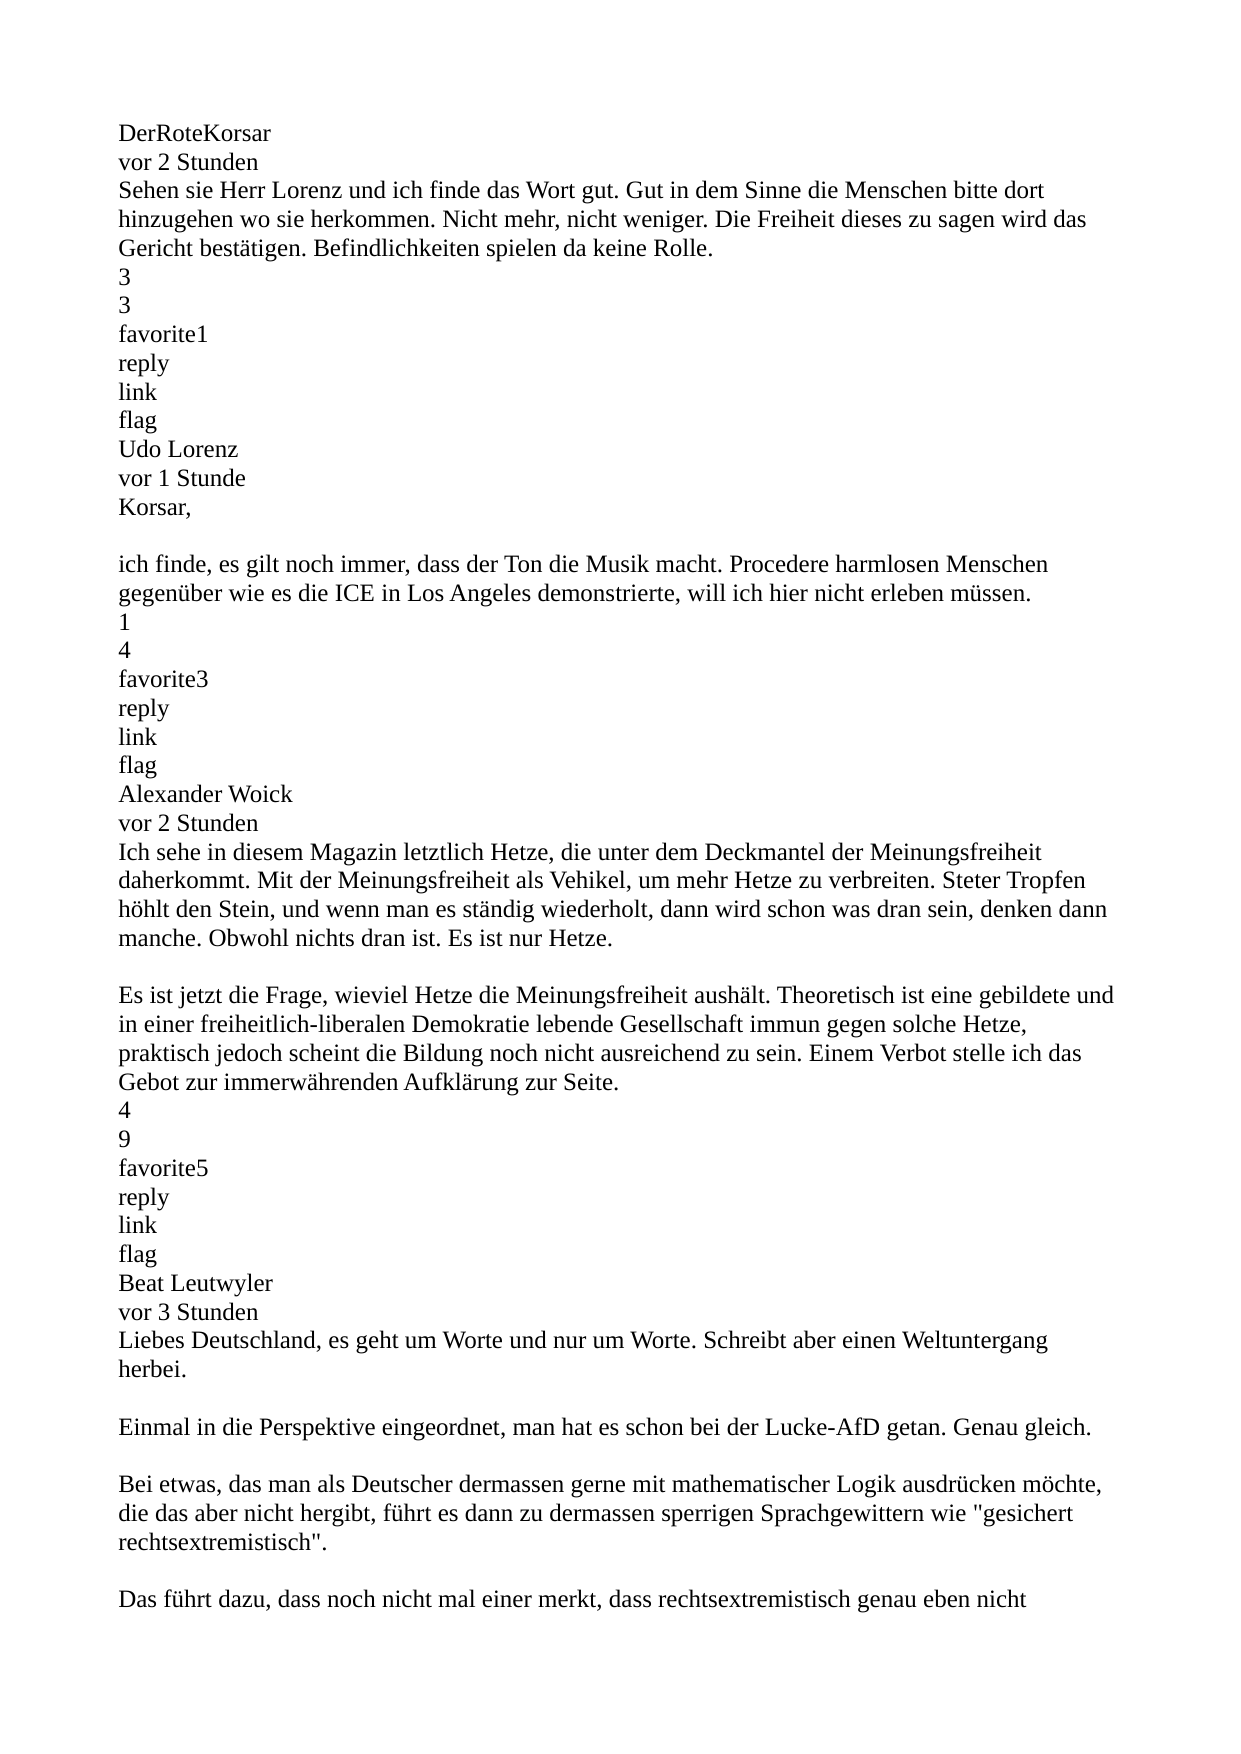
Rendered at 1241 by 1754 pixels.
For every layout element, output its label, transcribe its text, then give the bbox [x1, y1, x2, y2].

text link [118, 377, 1122, 406]
text flag [118, 751, 1122, 779]
text vor 2 Stunden [118, 808, 1122, 837]
text 4 [118, 636, 1122, 664]
text link [118, 722, 1122, 751]
text reply [118, 348, 1122, 377]
text vor 1 Stunde [118, 463, 1122, 492]
text DerRoteKorsar [118, 118, 1122, 147]
text Liebes Deutschland, es geht um Worte und nur um Worte. Schreibt aber einen Weltuntergang herbei. Einmal in die Perspektive eingeordnet, man hat es schon bei der Lucke-AfD getan. Genau gleich. Bei etwas, das man als Deutscher dermassen gerne mit mathematischer Logik ausdrücken möchte, die das aber nicht hergibt, führt es dann zu dermassen sperrigen Sprachgewittern wie "gesichert rechtsextremistisch". Das führt dazu, dass noch nicht mal einer merkt, dass rechtsextremistisch genau eben nicht [118, 1326, 1122, 1613]
text Korsar, ich finde, es gilt noch immer, dass der Ton die Musik macht. Procedere harmlosen Menschen gegenüber wie es die ICE in Los Angeles demonstrierte, will ich hier nicht erleben müssen. [118, 492, 1122, 607]
text Alexander Woick [118, 779, 1122, 808]
text vor 3 Stunden [118, 1297, 1122, 1326]
text favorite5 [118, 1153, 1122, 1182]
text favorite1 [118, 319, 1122, 348]
text Sehen sie Herr Lorenz und ich finde das Wort gut. Gut in dem Sinne die Menschen bitte dort hinzugehen wo sie herkommen. Nicht mehr, nicht weniger. Die Freiheit dieses zu sagen wird das Gericht bestätigen. Befindlichkeiten spielen da keine Rolle. [118, 176, 1122, 262]
text 3 [118, 262, 1122, 291]
text Ich sehe in diesem Magazin letztlich Hetze, die unter dem Deckmantel der Meinungsfreiheit daherkommt. Mit der Meinungsfreiheit als Vehikel, um mehr Hetze zu verbreiten. Steter Tropfen höhlt den Stein, und wenn man es ständig wiederholt, dann wird schon was dran sein, denken dann manche. Obwohl nichts dran ist. Es ist nur Hetze. Es ist jetzt die Frage, wieviel Hetze die Meinungsfreiheit aushält. Theoretisch ist eine gebildete und in einer freiheitlich-liberalen Demokratie lebende Gesellschaft immun gegen solche Hetze, praktisch jedoch scheint die Bildung noch nicht ausreichend zu sein. Einem Verbot stelle ich das Gebot zur immerwährenden Aufklärung zur Seite. [118, 837, 1122, 1096]
text 1 [118, 607, 1122, 636]
text Beat Leutwyler [118, 1268, 1122, 1297]
text flag [118, 1239, 1122, 1268]
text reply [118, 1182, 1122, 1211]
text favorite3 [118, 664, 1122, 693]
text 9 [118, 1124, 1122, 1153]
text 4 [118, 1096, 1122, 1124]
text 3 [118, 291, 1122, 319]
text vor 2 Stunden [118, 147, 1122, 176]
text flag [118, 406, 1122, 434]
text Udo Lorenz [118, 434, 1122, 463]
text link [118, 1211, 1122, 1239]
text reply [118, 693, 1122, 722]
